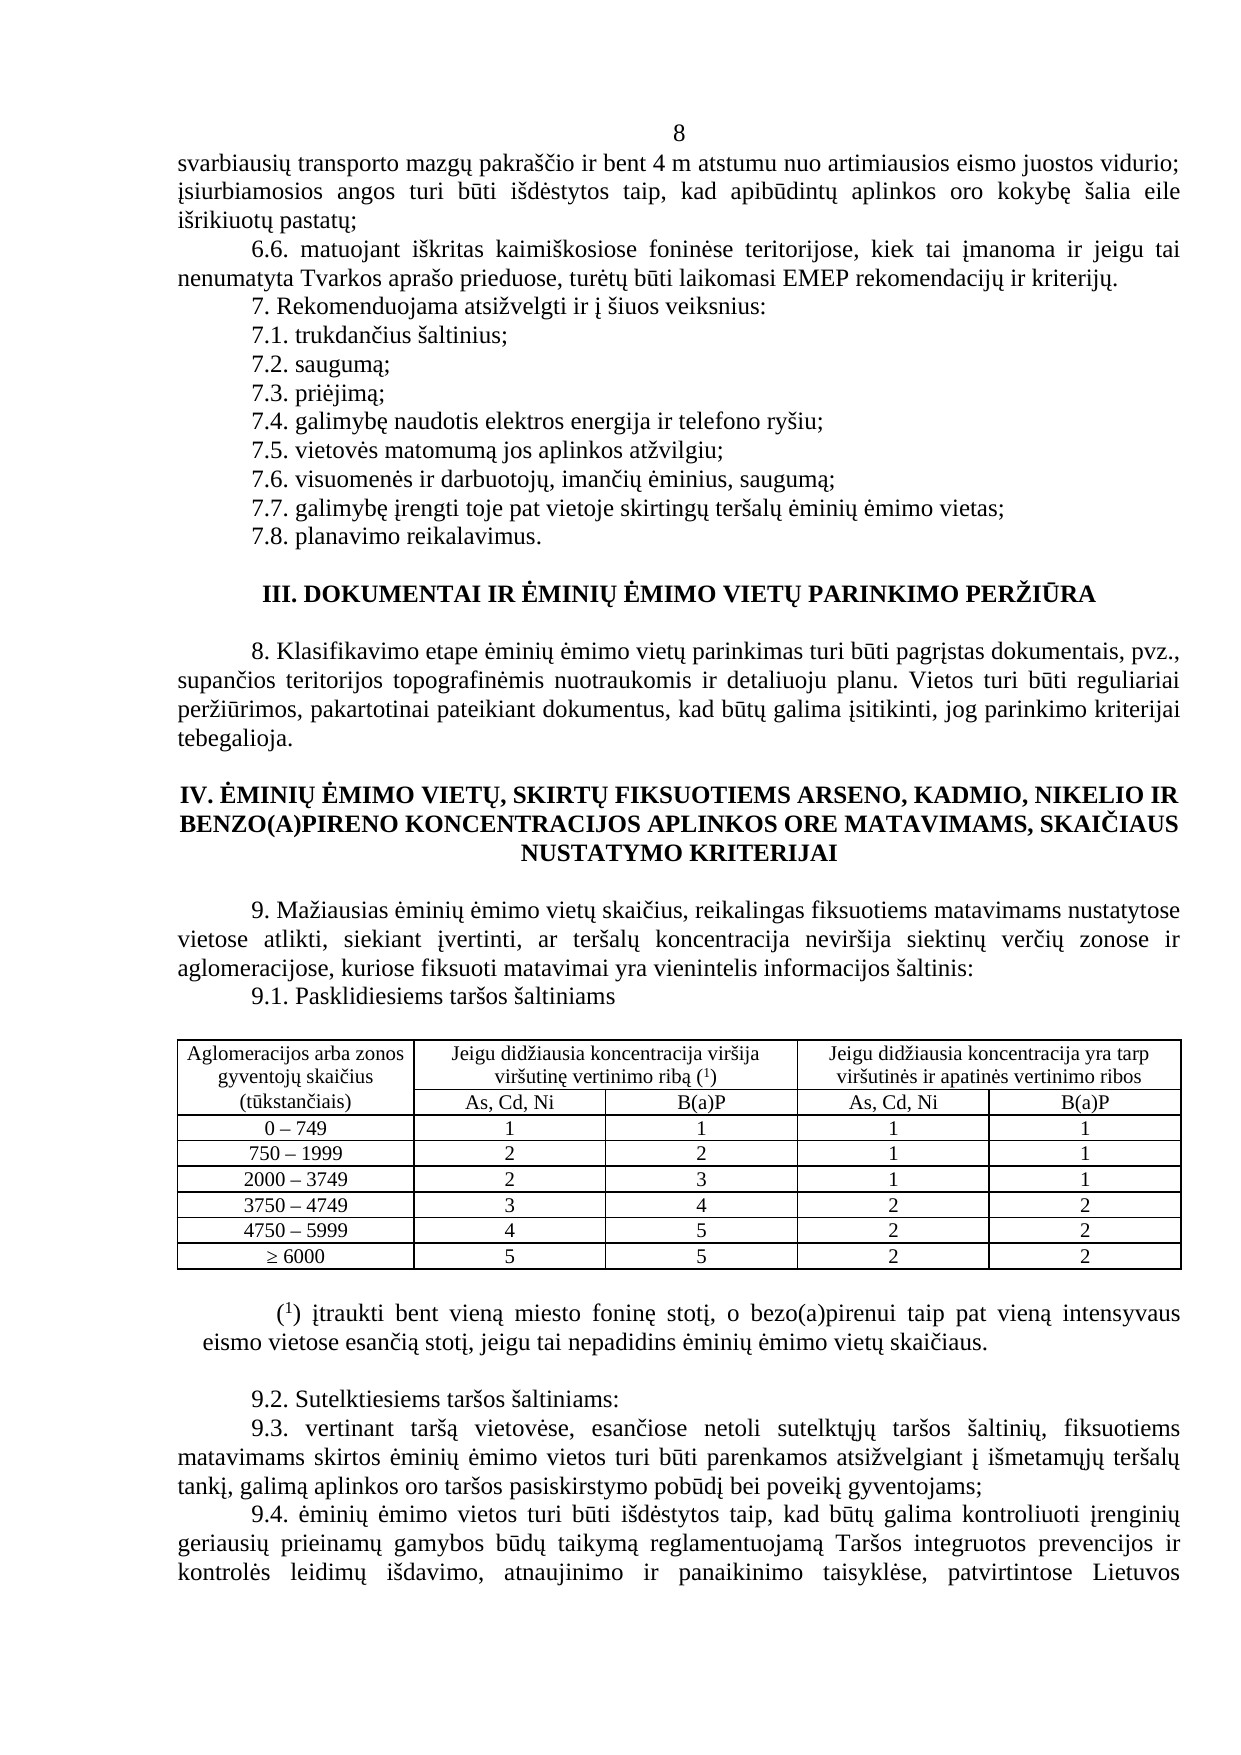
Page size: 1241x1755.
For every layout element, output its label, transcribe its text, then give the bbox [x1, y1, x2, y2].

text 6.6. matuojant iškritas kaimiškosiose foninėse teritorijose, kiek tai įmanoma ir jeigu tai nenumatyta Tvarkos aprašo prieduose, turėtų būti laikomasi EMEP rekomendacijų ir kriterijų. [177, 234, 1181, 291]
table_cell 4 [793, 1193, 797, 1217]
table_cell 2 [601, 1167, 605, 1191]
text IV. ĖMINIŲ ĖMIMO VIETŲ, SKIRTŲ FIKSUOTIEMS ARSENO, KADMIO, NIKELIO IR BENZO(A)PIRENO KONCENTRACIJOS APLINKOS ORE MATAVIMAMS, SKAIČIAUS NUSTATYMO KRITERIJAI [177, 780, 1181, 866]
text 9. Mažiausias ėminių ėmimo vietų skaičius, reikalingas fiksuotiems matavimams nustatytose vietose atlikti, siekiant įvertinti, ar teršalų koncentracija neviršija siektinų verčių zonose ir aglomeracijose, kuriose fiksuoti matavimai yra vienintelis informacijos šaltinis: [177, 895, 1181, 981]
text 7.4. galimybę naudotis elektros energija ir telefono ryšiu; [177, 406, 1181, 435]
text 9.3. vertinant taršą vietovėse, esančiose netoli sutelktųjų taršos šaltinių, fiksuotiems matavimams skirtos ėminių ėmimo vietos turi būti parenkamos atsižvelgiant į išmetamųjų teršalų tankį, galimą aplinkos oro taršos pasiskirstymo pobūdį bei poveikį gyventojams; [177, 1413, 1181, 1499]
table_cell 4 [601, 1218, 605, 1242]
text 7.7. galimybę įrengti toje pat vietoje skirtingų teršalų ėminių ėmimo vietas; [177, 493, 1181, 521]
text III. DOKUMENTAI IR ĖMINIŲ ĖMIMO VIETŲ PARINKIMO PERŽIŪRA [177, 579, 1181, 608]
text 9.4. ėminių ėmimo vietos turi būti išdėstytos taip, kad būtų galima kontroliuoti įrenginių geriausių prieinamų gamybos būdų taikymą reglamentuojamą Taršos integruotos prevencijos ir kontrolės leidimų išdavimo, atnaujinimo ir panaikinimo taisyklėse, patvirtintose Lietuvos [177, 1499, 1181, 1586]
text svarbiausių transporto mazgų pakraščio ir bent 4 m atstumu nuo artimiausios eismo juostos vidurio; įsiurbiamosios angos turi būti išdėstytos taip, kad apibūdintų aplinkos oro kokybę šalia eile išrikiuotų pastatų; [177, 148, 1181, 234]
text 7.2. saugumą; [177, 349, 1181, 378]
table_cell 5 [793, 1244, 797, 1268]
text 7. Rekomenduojama atsižvelgti ir į šiuos veiksnius: [177, 291, 1181, 320]
text 7.5. vietovės matomumą jos aplinkos atžvilgiu; [177, 435, 1181, 464]
text 7.6. visuomenės ir darbuotojų, imančių ėminius, saugumą; [177, 464, 1181, 493]
table_cell 2 [793, 1141, 797, 1165]
table_cell 1 [601, 1116, 605, 1140]
table_cell 3 [793, 1167, 797, 1191]
table_cell 1 [793, 1116, 797, 1140]
table_cell 5 [793, 1218, 797, 1242]
text 9.1. Pasklidiesiems taršos šaltiniams [177, 981, 1181, 1010]
table_cell 2 [601, 1141, 605, 1165]
table_cell 3 [601, 1193, 605, 1217]
text 7.1. trukdančius šaltinius; [177, 320, 1181, 349]
text 7.3. priėjimą; [177, 378, 1181, 406]
table_header Aglomeracijos arba zonos gyventojų skaičius (tūkstančiais) [178, 1041, 413, 1114]
text (1) įtraukti bent vieną miesto foninę stotį, o bezo(a)pirenui taip pat vieną intensyvaus eismo vietose esančią stotį, jeigu tai nepadidins ėminių ėmimo vietų skaičiaus. [202, 1298, 1181, 1356]
text 8. Klasifikavimo etape ėminių ėmimo vietų parinkimas turi būti pagrįstas dokumentais, pvz., supančios teritorijos topografinėmis nuotraukomis ir detaliuoju planu. Vietos turi būti reguliariai peržiūrimos, pakartotinai pateikiant dokumentus, kad būtų galima įsitikinti, jog parinkimo kriterijai tebegalioja. [177, 636, 1181, 751]
table_cell 5 [601, 1244, 605, 1268]
text 7.8. planavimo reikalavimus. [177, 521, 1181, 550]
text 9.2. Sutelktiesiems taršos šaltiniams: [177, 1384, 1181, 1413]
